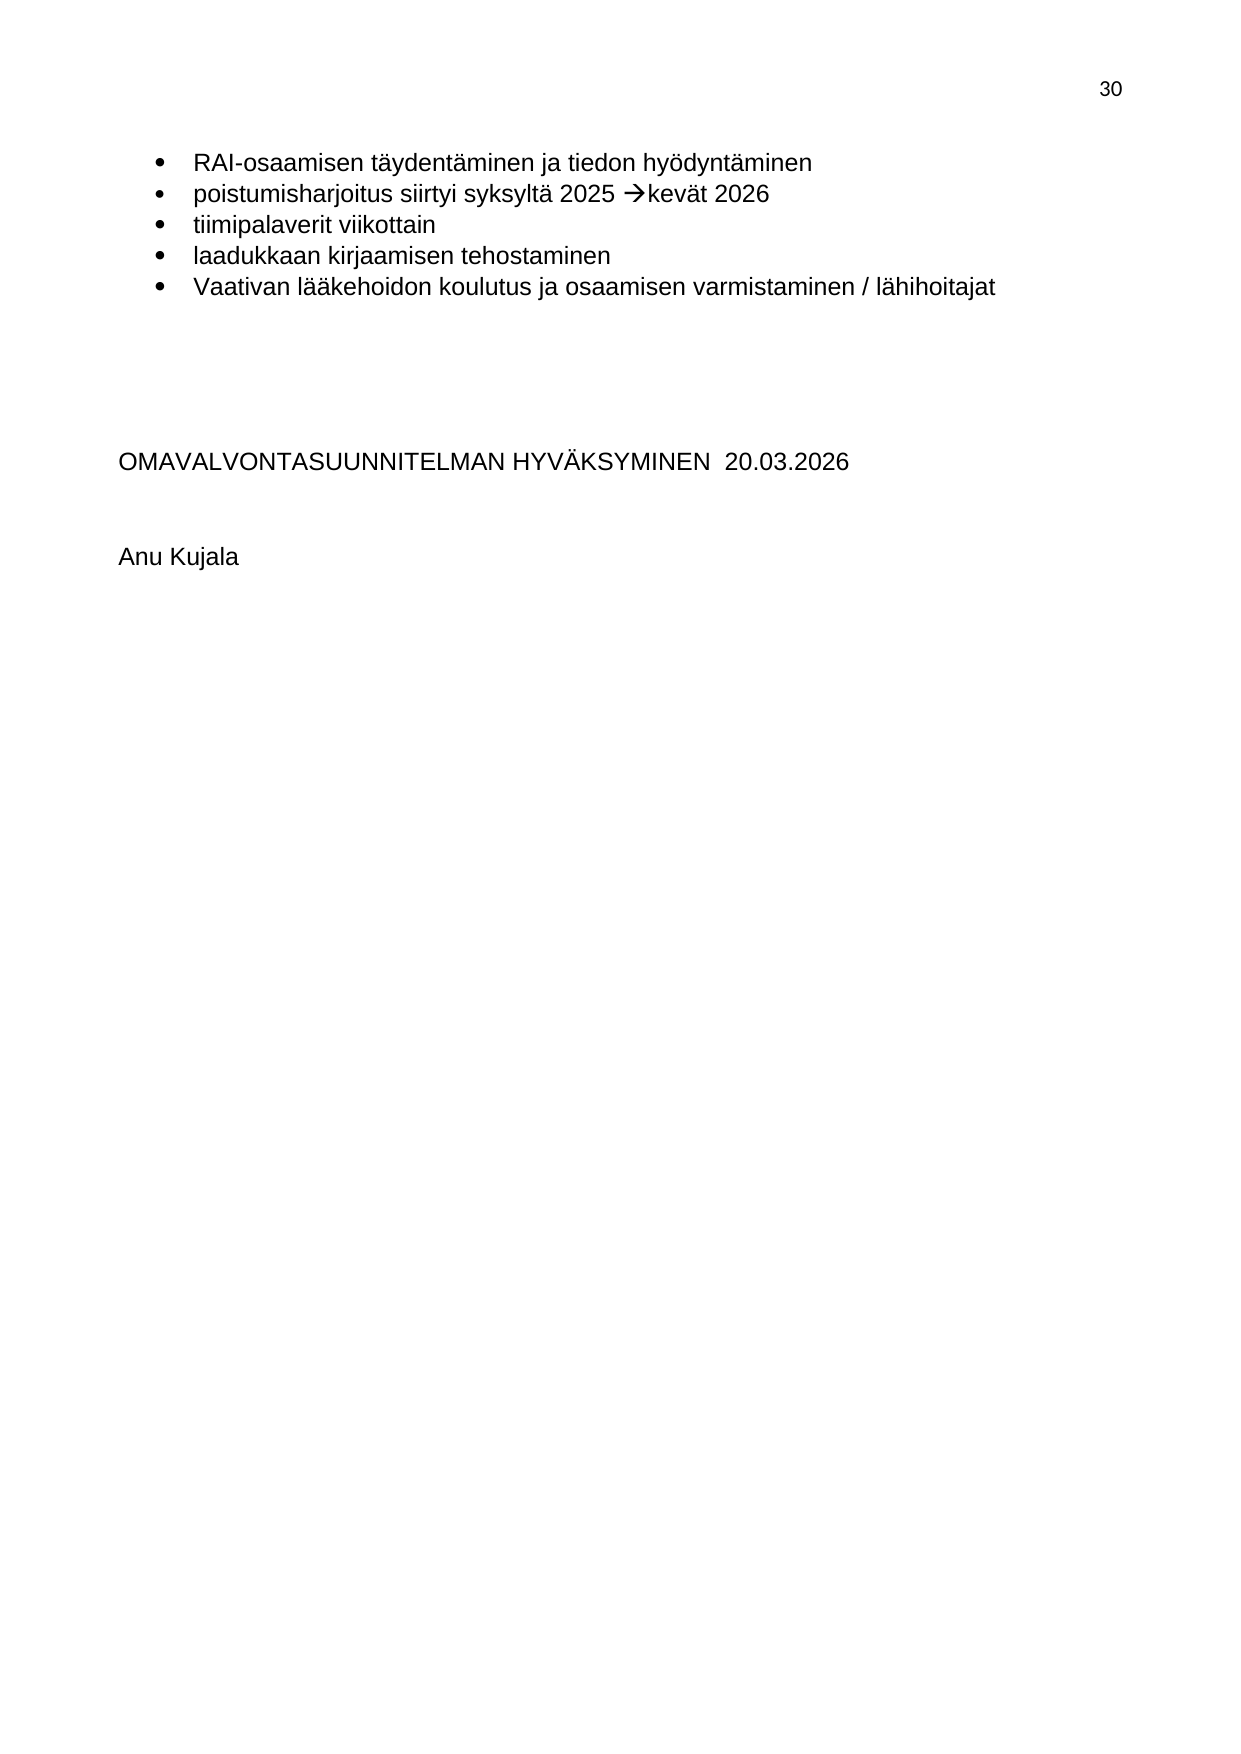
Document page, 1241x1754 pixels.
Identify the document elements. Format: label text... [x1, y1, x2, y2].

text OMAVALVONTASUUNNITELMAN HYVÄKSYMINEN 20.03.2026 [118, 446, 1122, 475]
text Anu Kujala [118, 542, 1122, 571]
list laadukkaan kirjaamisen tehostaminen [156, 241, 1122, 270]
list RAI-osaamisen täydentäminen ja tiedon hyödyntäminen [156, 148, 1122, 176]
list Vaativan lääkehoidon koulutus ja osaamisen varmistaminen / lähihoitajat [156, 272, 1122, 301]
list tiimipalaverit viikottain [156, 210, 1122, 239]
list poistumisharjoitus siirtyi syksyltä 2025 kevät 2026 [156, 179, 1122, 208]
